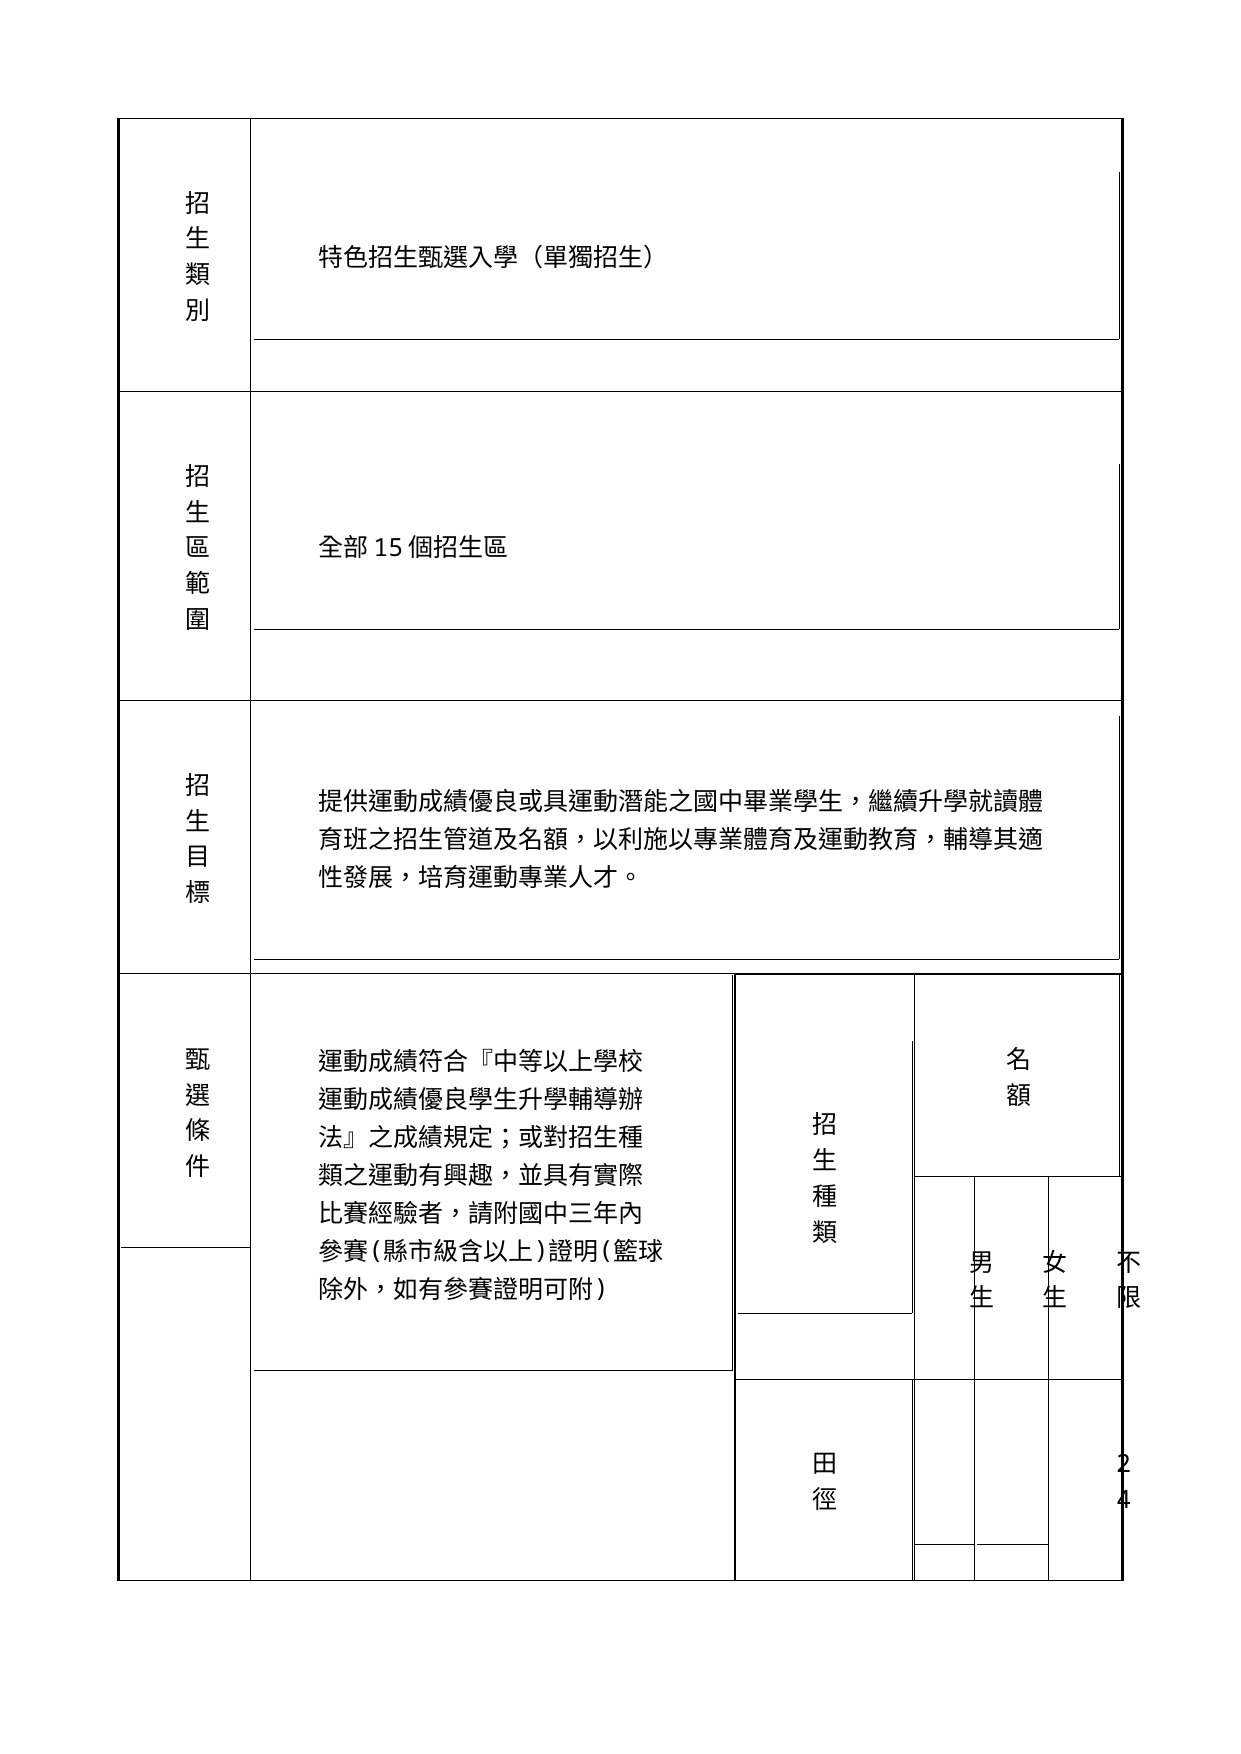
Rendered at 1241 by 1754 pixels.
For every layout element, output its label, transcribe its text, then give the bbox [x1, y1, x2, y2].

table_cell [915, 1545, 974, 1580]
table_cell 不限 [1050, 1258, 1059, 1266]
table_cell 招生種類 [736, 975, 914, 1379]
table_cell 不限 [1049, 1177, 1121, 1379]
table_cell 女生 [975, 1177, 1048, 1379]
table_cell 24 [1049, 1380, 1121, 1580]
table_cell 招生類別 [120, 119, 250, 391]
table_cell 招生區範圍 [120, 392, 250, 700]
table_cell 甄選條件 [120, 974, 250, 1580]
table_cell 名 額 [915, 975, 1119, 1176]
table_cell [915, 1380, 974, 1544]
table_cell [975, 1380, 1048, 1580]
table_cell 男生 [915, 1177, 974, 1379]
table_cell 招生目標 [120, 701, 250, 973]
table_cell 特色招生甄選入學（單獨招生） [251, 119, 1121, 391]
table_cell 提供運動成績優良或具運動潛能之國中畢業學生，繼續升學就讀體育班之招生管道及名額，以利施以專業體育及運動教育，輔導其適性發展，培育運動專業人才。 [251, 701, 1121, 973]
table_cell 全部15個招生區 [251, 392, 1121, 700]
table_cell 田徑 [736, 1380, 912, 1580]
table_cell 運動成績符合『中等以上學校運動成績優良學生升學輔導辦法』之成績規定；或對招生種類之運動有興趣，並具有實際比賽經驗者，請附國中三年內參賽(縣市級含以上)證明(籃球除外，如有參賽證明可附) [251, 974, 734, 1580]
